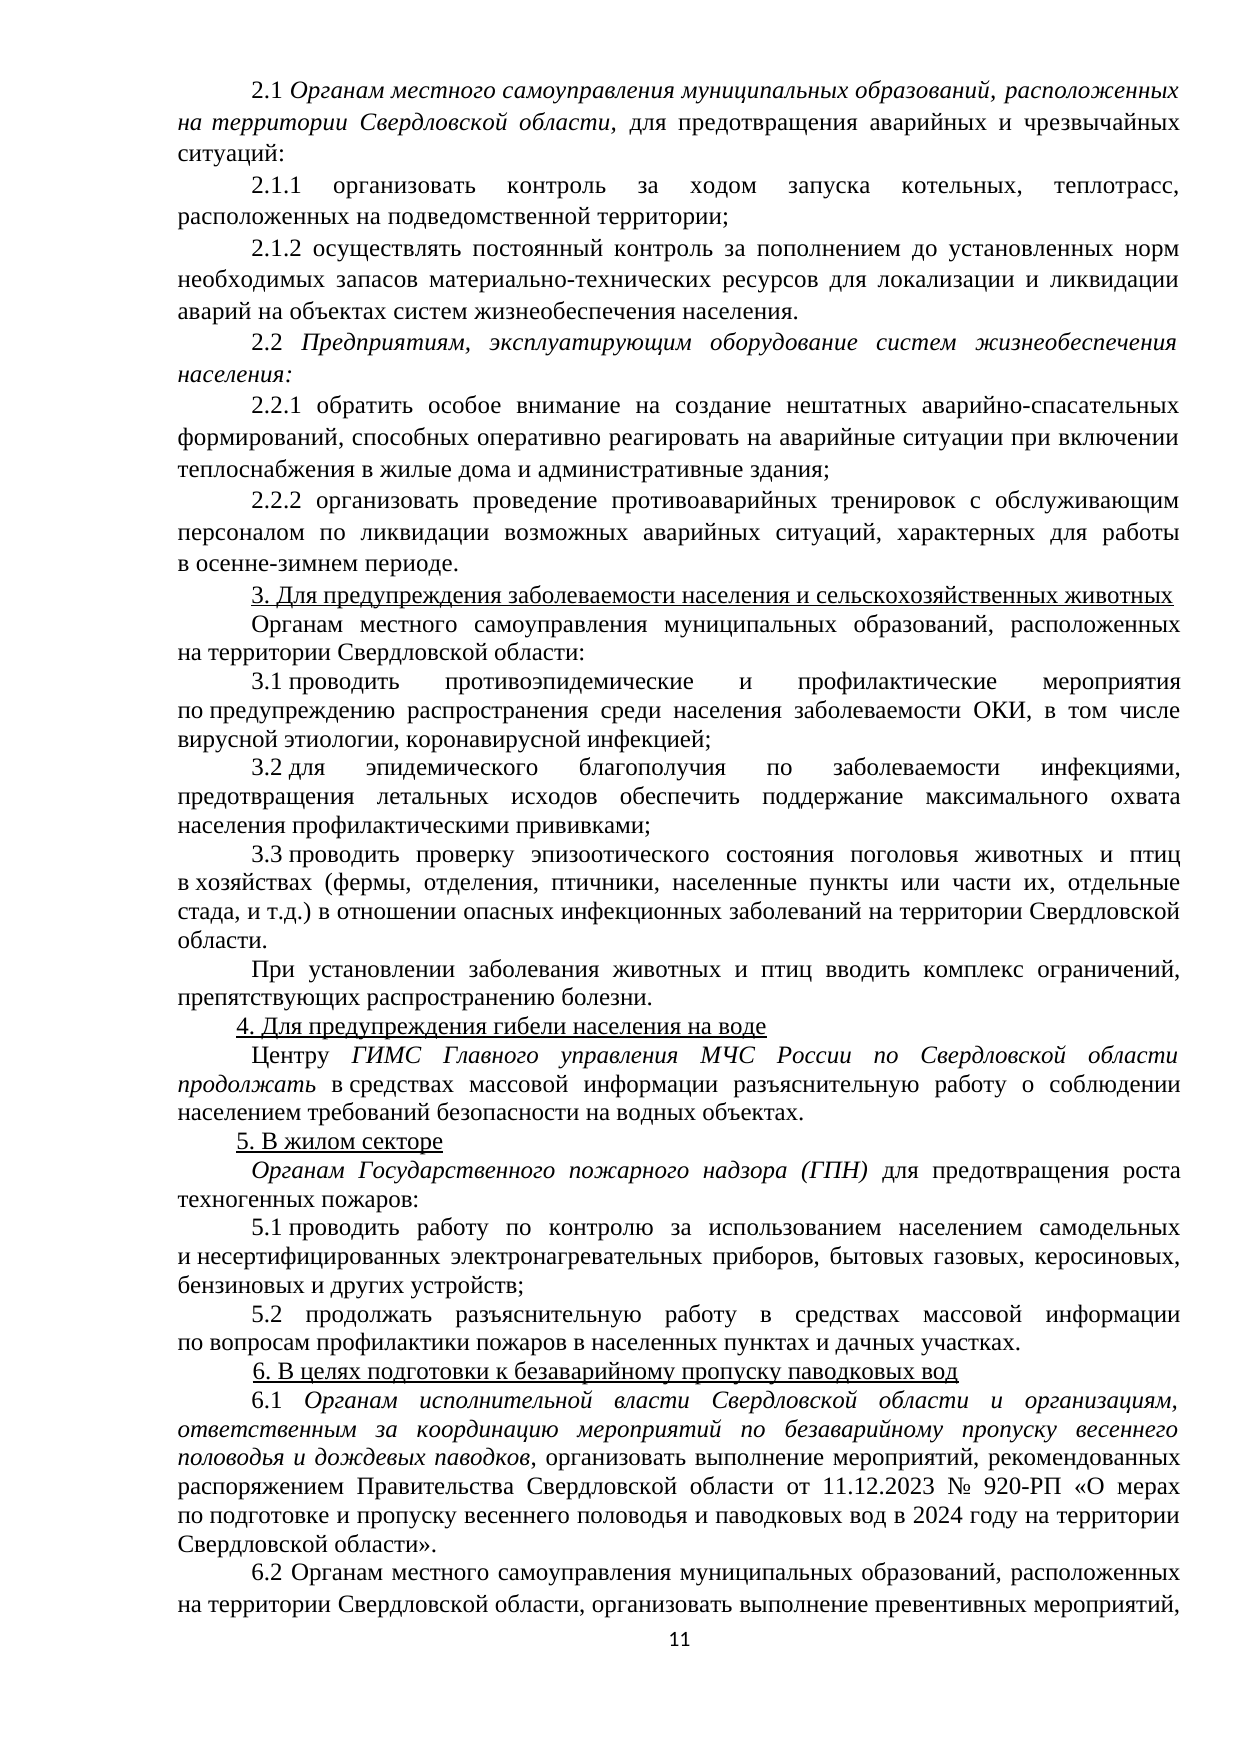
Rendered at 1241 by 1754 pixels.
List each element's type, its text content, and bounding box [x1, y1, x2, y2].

text 3. Для предупреждения заболеваемости населения и сельскохозяйственных животных [177, 580, 1181, 609]
text 5.1 проводить работу по контролю за использованием населением самодельных и несертифицированных электронагревательных приборов, бытовых газовых, керосиновых, бензиновых и других устройств; [177, 1212, 1181, 1299]
text 2.1 Органам местного самоуправления муниципальных образований, расположенных на территории Свердловской области, для предотвращения аварийных и чрезвычайных ситуаций: [177, 75, 1181, 167]
text 5.2 продолжать разъяснительную работу в средствах массовой информации по вопросам профилактики пожаров в населенных пунктах и дачных участках. [177, 1299, 1181, 1356]
text 2.1.2 осуществлять постоянный контроль за пополнением до установленных норм необходимых запасов материально-технических ресурсов для локализации и ликвидации аварий на объектах систем жизнеобеспечения населения. [177, 233, 1181, 325]
text 5. В жилом секторе [177, 1126, 1181, 1155]
text 3.3 проводить проверку эпизоотического состояния поголовья животных и птиц в хозяйствах (фермы, отделения, птичники, населенные пункты или части их, отдельные стада, и т.д.) в отношении опасных инфекционных заболеваний на территории Свердловской области. [177, 839, 1181, 954]
text 3.2 для эпидемического благополучия по заболеваемости инфекциями, предотвращения летальных исходов обеспечить поддержание максимального охвата населения профилактическими прививками; [177, 752, 1181, 839]
text 2.2.2 организовать проведение противоаварийных тренировок с обслуживающим персоналом по ликвидации возможных аварийных ситуаций, характерных для работы в осенне-зимнем периоде. [177, 485, 1181, 577]
text 6.2 Органам местного самоуправления муниципальных образований, расположенных на территории Свердловской области, организовать выполнение превентивных мероприятий, [177, 1557, 1181, 1618]
text 2.2 Предприятиям, эксплуатирующим оборудование систем жизнеобеспечения населения: [177, 327, 1181, 388]
text 3.1 проводить противоэпидемические и профилактические мероприятия по предупреждению распространения среди населения заболеваемости ОКИ, в том числе вирусной этиологии, коронавирусной инфекцией; [177, 666, 1181, 752]
text Центру ГИМС Главного управления МЧС России по Свердловской области продолжать в средствах массовой информации разъяснительную работу о соблюдении населением требований безопасности на водных объектах. [177, 1040, 1181, 1126]
text Органам Государственного пожарного надзора (ГПН) для предотвращения роста техногенных пожаров: [177, 1155, 1181, 1212]
text 6. В целях подготовки к безаварийному пропуску паводковых вод [177, 1356, 1181, 1385]
text 2.1.1 организовать контроль за ходом запуска котельных, теплотрасс, расположенных на подведомственной территории; [177, 170, 1181, 230]
text 6.1 Органам исполнительной власти Свердловской области и организациям, ответственным за координацию мероприятий по безаварийному пропуску весеннего половодья и дождевых паводков, организовать выполнение мероприятий, рекомендованных распоряжением Правительства Свердловской области от 11.12.2023 № 920-РП «О мерах по подготовке и пропуску весеннего половодья и паводковых вод в 2024 году на территории Свердловской области». [177, 1385, 1181, 1557]
text 4. Для предупреждения гибели населения на воде [177, 1011, 1181, 1040]
text Органам местного самоуправления муниципальных образований, расположенных на территории Свердловской области: [177, 609, 1181, 666]
text 2.2.1 обратить особое внимание на создание нештатных аварийно-спасательных формирований, способных оперативно реагировать на аварийные ситуации при включении теплоснабжения в жилые дома и административные здания; [177, 391, 1181, 482]
text При установлении заболевания животных и птиц вводить комплекс ограничений, препятствующих распространению болезни. [177, 954, 1181, 1011]
